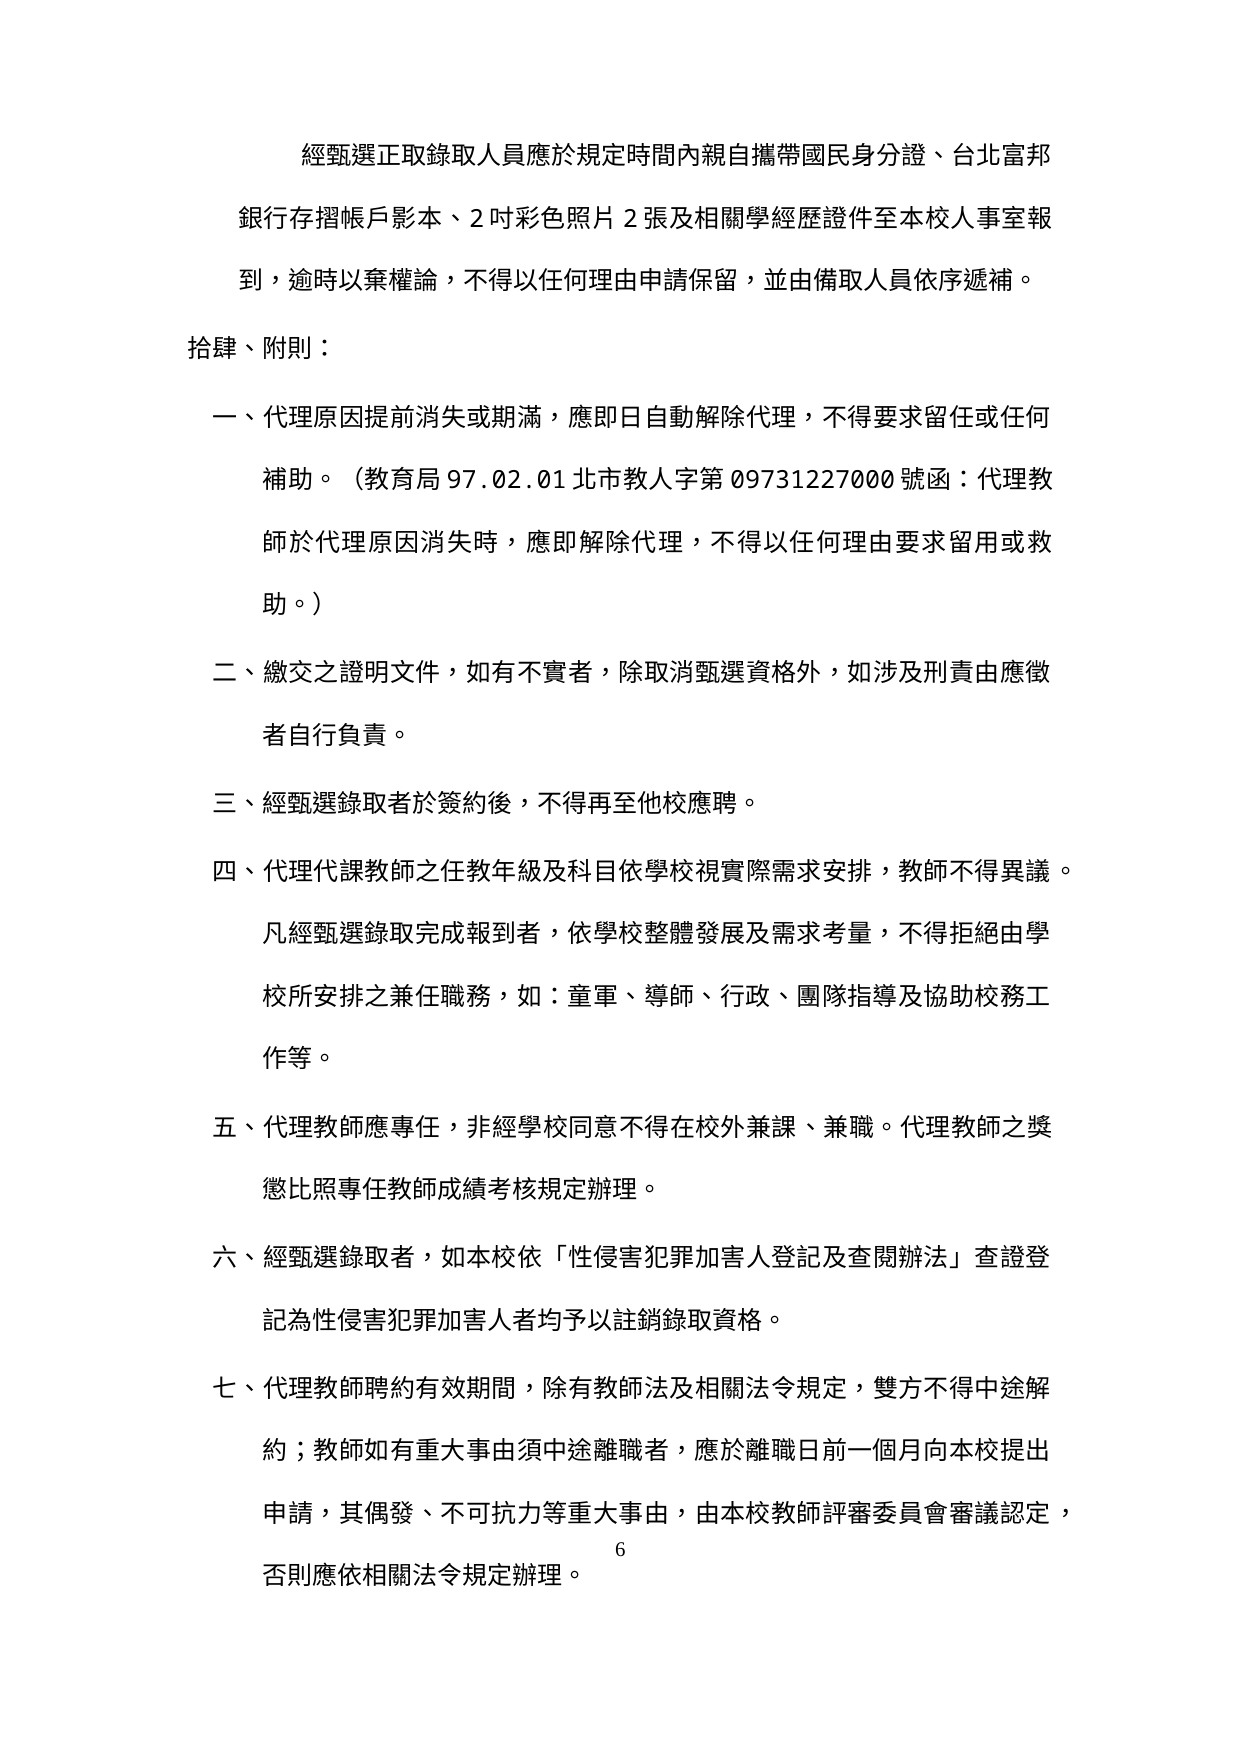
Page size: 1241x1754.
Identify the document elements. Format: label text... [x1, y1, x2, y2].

text 三、經甄選錄取者於簽約後，不得再至他校應聘。 [212, 760, 1053, 822]
text 經甄選正取錄取人員應於規定時間內親自攜帶國民身分證、台北富邦銀行存摺帳戶影本、2吋彩色照片2張及相關學經歷證件至本校人事室報到，逾時以棄權論，不得以任何理由申請保留，並由備取人員依序遞補。 [211, 112, 1053, 300]
text 六、經甄選錄取者，如本校依「性侵害犯罪加害人登記及查閱辦法」查證登記為性侵害犯罪加害人者均予以註銷錄取資格。 [212, 1214, 1053, 1339]
text 七、代理教師聘約有效期間，除有教師法及相關法令規定，雙方不得中途解約；教師如有重大事由須中途離職者，應於離職日前一個月向本校提出申請，其偶發、不可抗力等重大事由，由本校教師評審委員會審議認定，否則應依相關法令規定辦理。 [212, 1345, 1053, 1595]
text 一、代理原因提前消失或期滿，應即日自動解除代理，不得要求留任或任何補助。（教育局97.02.01北市教人字第09731227000號函：代理教師於代理原因消失時，應即解除代理，不得以任何理由要求留用或救助。） [212, 373, 1053, 623]
text 拾肆、附則： [187, 305, 1053, 368]
text 四、代理代課教師之任教年級及科目依學校視實際需求安排，教師不得異議。凡經甄選錄取完成報到者，依學校整體發展及需求考量，不得拒絕由學校所安排之兼任職務，如：童軍、導師、行政、團隊指導及協助校務工作等。 [212, 828, 1053, 1078]
text 二、繳交之證明文件，如有不實者，除取消甄選資格外，如涉及刑責由應徵者自行負責。 [212, 629, 1053, 754]
text 五、代理教師應專任，非經學校同意不得在校外兼課、兼職。代理教師之獎懲比照專任教師成績考核規定辦理。 [212, 1083, 1053, 1208]
